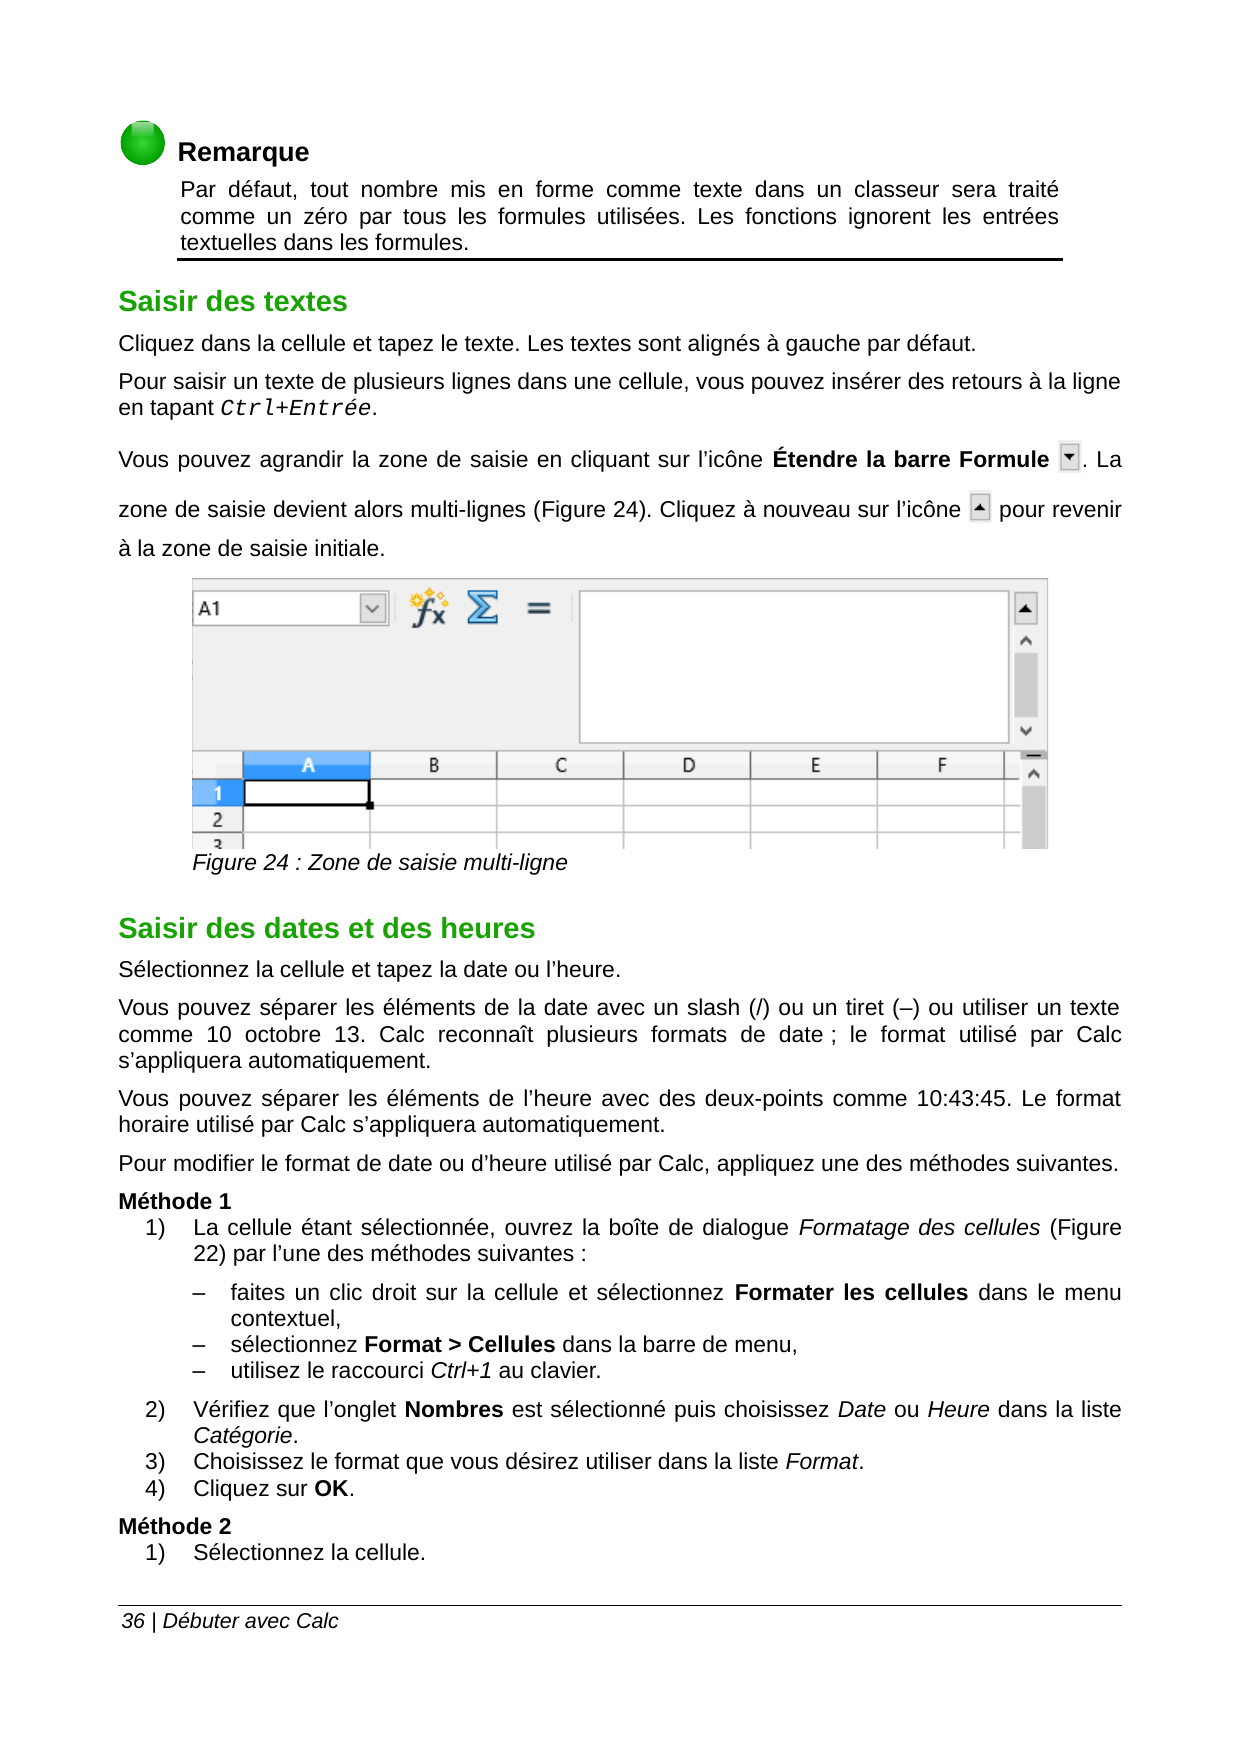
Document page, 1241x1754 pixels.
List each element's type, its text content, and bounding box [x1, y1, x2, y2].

subtitle Remarque [118, 118, 1122, 167]
list La cellule étant sélectionnée, ouvrez la boîte de dialogue Formatage des cellules (Figure 22) par l’une des méthodes suivantes : [165, 1214, 1122, 1267]
text Pour saisir un texte de plusieurs lignes dans une cellule, vous pouvez insérer des retours à la ligne en tapant Ctrl+Entrée. [118, 368, 1122, 422]
list Cliquez sur OK. [165, 1475, 1122, 1501]
list Sélectionnez la cellule. [165, 1539, 1122, 1566]
subtitle Saisir des dates et des heures [118, 911, 1122, 944]
subtitle Saisir des textes [118, 284, 1122, 318]
text Vous pouvez séparer les éléments de l’heure avec des deux-points comme 10:43:45. Le format horaire utilisé par Calc s’appliquera automatiquement. [118, 1085, 1122, 1138]
text Par défaut, tout nombre mis en forme comme texte dans un classeur sera traité comme un zéro par tous les formules utilisées. Les fonctions ignorent les entrées textuelles dans les formules. [177, 173, 1063, 258]
text Cliquez dans la cellule et tapez le texte. Les textes sont alignés à gauche par défaut. [118, 329, 1122, 356]
list utilisez le raccourci Ctrl+1 au clavier. [192, 1357, 1122, 1384]
text Méthode 1 [118, 1188, 1122, 1214]
text Vous pouvez agrandir la zone de saisie en cliquant sur l’icône Étendre la barre Formule . La zone de saisie devient alors multi-lignes (Figure 24). Cliquez à nouveau sur l’icône pour revenir à la zone de saisie initiale. [118, 434, 1122, 561]
text Figure 24 : Zone de saisie multi-ligne [192, 849, 1048, 875]
list faites un clic droit sur la cellule et sélectionnez Formater les cellules dans le menu contextuel, [192, 1278, 1122, 1331]
picture [1058, 440, 1082, 473]
picture [192, 578, 1049, 849]
text Vous pouvez séparer les éléments de la date avec un slash (/) ou un tiret (–) ou utiliser un texte comme 10 octobre 13. Calc reconnaît plusieurs formats de date ; le format utilisé par Calc s’appliquera automatiquement. [118, 994, 1122, 1073]
text Sélectionnez la cellule et tapez la date ou l’heure. [118, 956, 1122, 982]
list Vérifiez que l’onglet Nombres est sélectionné puis choisissez Date ou Heure dans la liste Catégorie. [165, 1396, 1122, 1448]
text Pour modifier le format de date ou d’heure utilisé par Calc, appliquez une des méthodes suivantes. [118, 1149, 1122, 1176]
list Choisissez le format que vous désirez utiliser dans la liste Format. [165, 1448, 1122, 1475]
picture [968, 490, 993, 523]
list sélectionnez Format > Cellules dans la barre de menu, [192, 1331, 1122, 1357]
text Méthode 2 [118, 1513, 1122, 1539]
